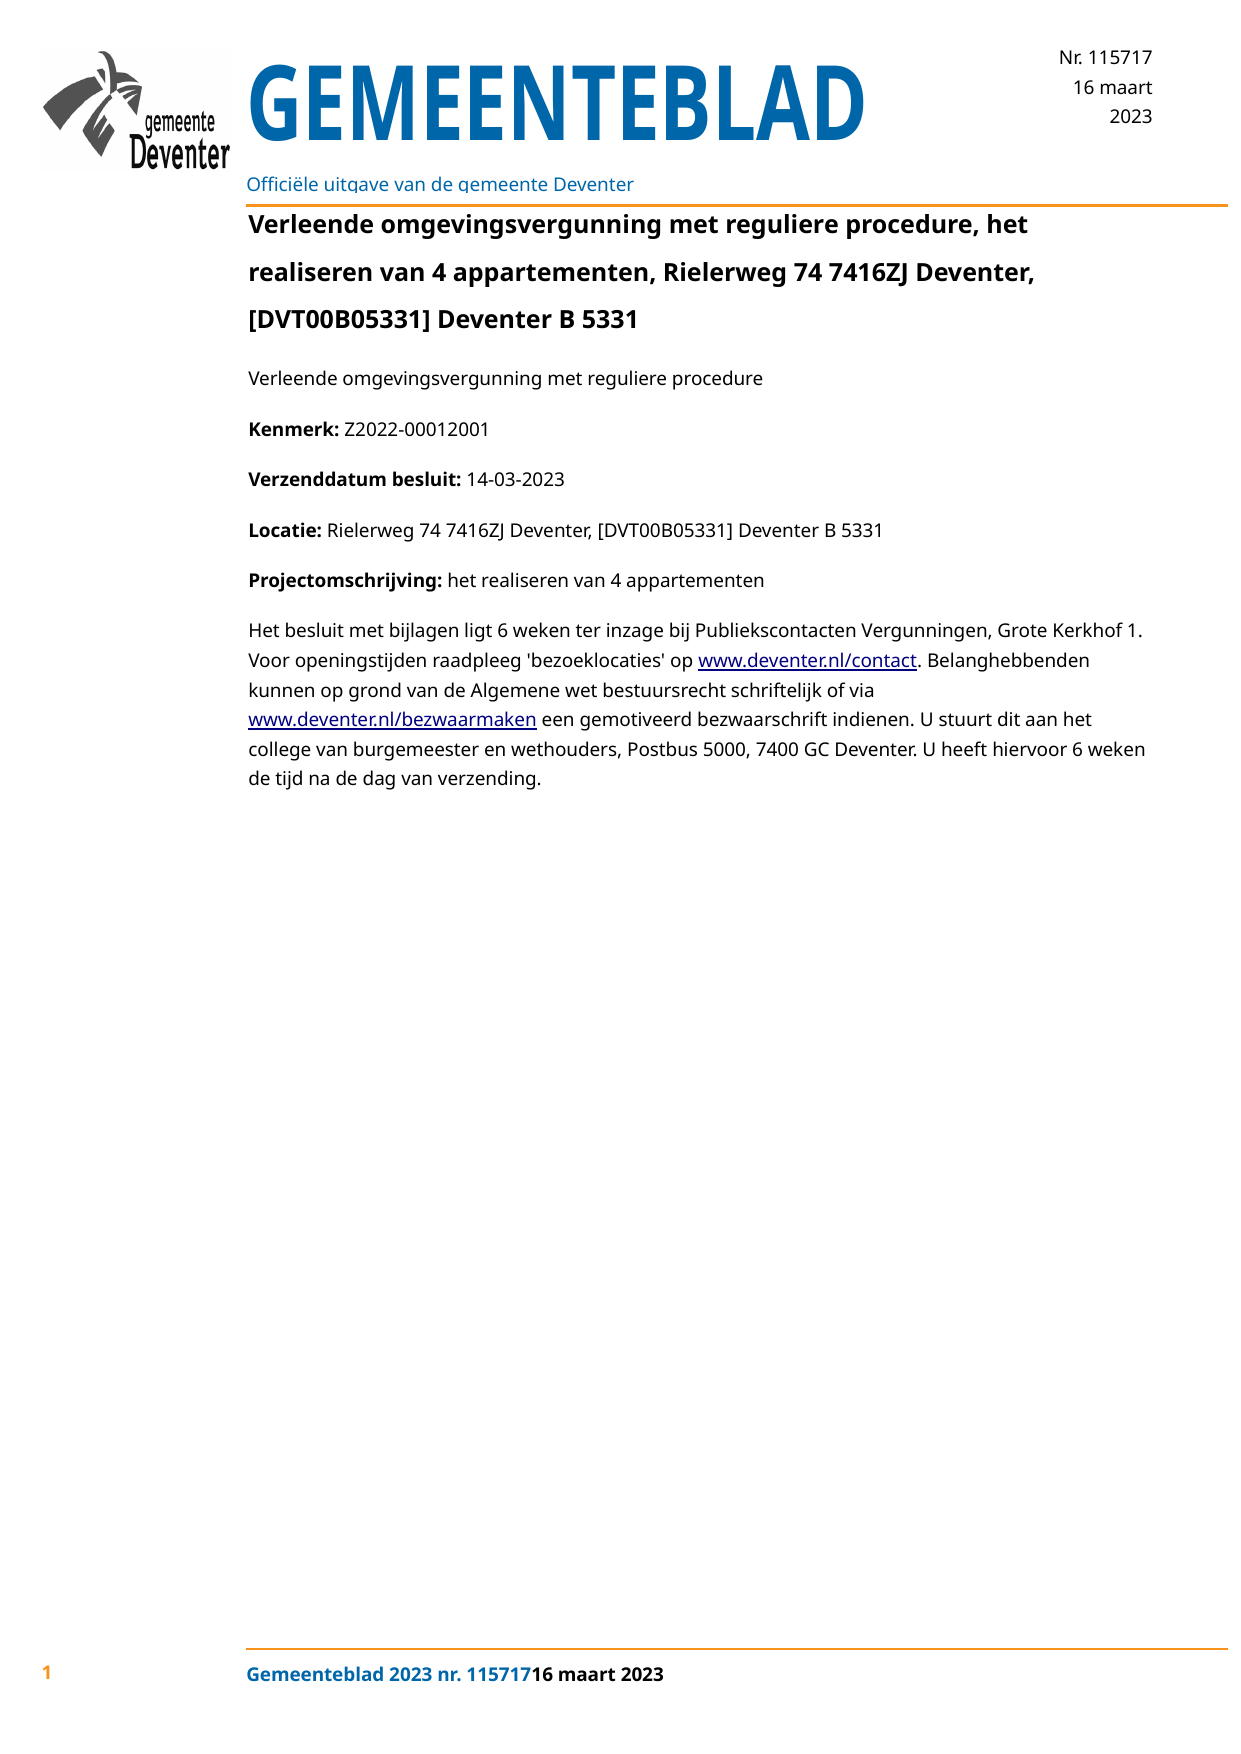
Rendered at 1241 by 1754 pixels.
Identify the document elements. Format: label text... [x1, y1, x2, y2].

text Kenmerk: Z2022-00012001 [248, 416, 1152, 442]
text Locatie: Rielerweg 74 7416ZJ Deventer, [DVT00B05331] Deventer B 5331 [248, 517, 1152, 542]
text Verleende omgevingsvergunning met reguliere procedure, het realiseren van 4 appartementen, Rielerweg 74 7416ZJ Deventer, [DVT00B05331] Deventer B 5331 [248, 207, 1152, 336]
text Het besluit met bijlagen ligt 6 weken ter inzage bij Publiekscontacten Vergunningen, Grote Kerkhof 1. Voor openingstijden raadpleeg 'bezoeklocaties' op www.deventer.nl/contact. Belanghebbenden kunnen op grond van de Algemene wet bestuursrecht schriftelijk of via www.deventer.nl/bezwaarmaken een gemotiveerd bezwaarschrift indienen. U stuurt dit aan het college van burgemeester en wethouders, Postbus 5000, 7400 GC Deventer. U heeft hiervoor 6 weken de tijd na de dag van verzending. [248, 618, 1152, 791]
text Projectomschrijving: het realiseren van 4 appartementen [248, 567, 1152, 593]
text Verleende omgevingsvergunning met reguliere procedure [248, 366, 1152, 391]
picture [41, 47, 231, 172]
text Verzenddatum besluit: 14-03-2023 [248, 466, 1152, 492]
